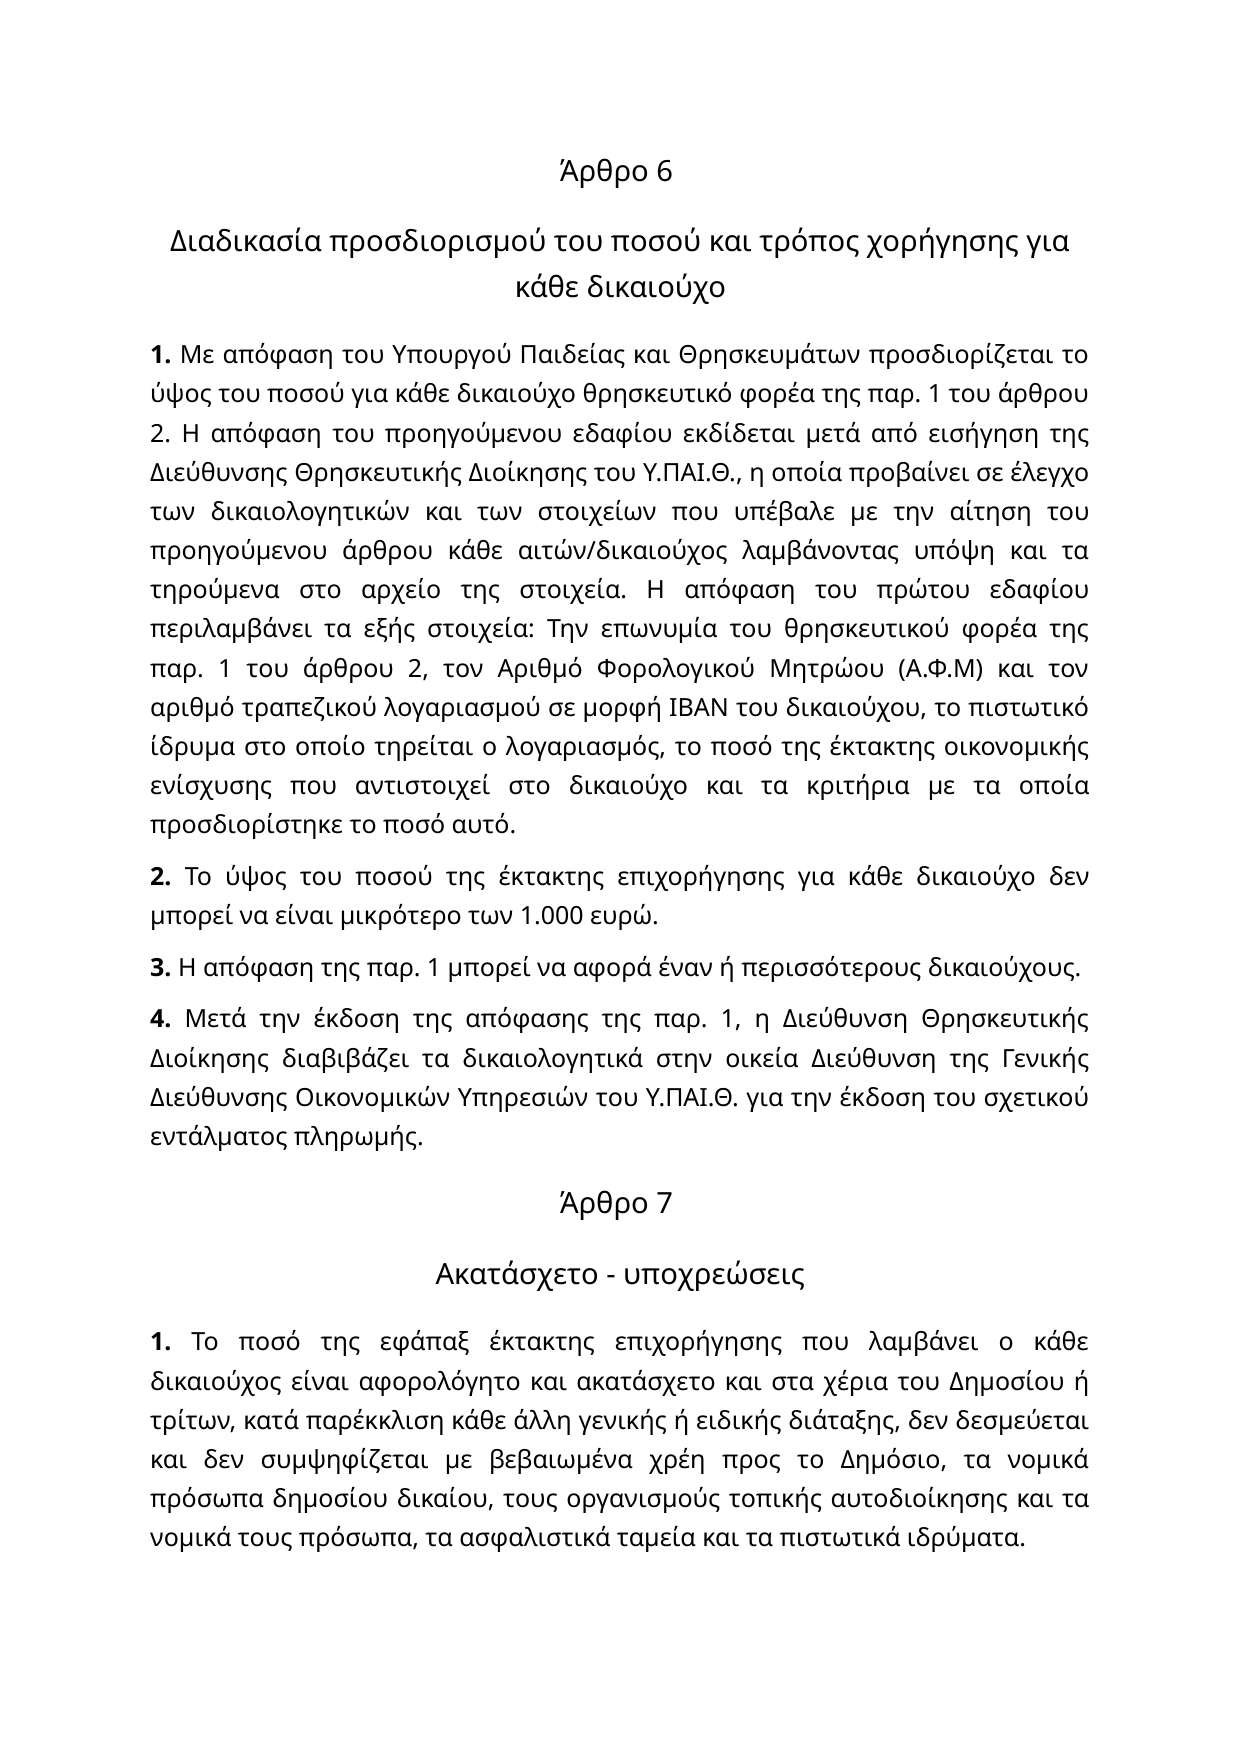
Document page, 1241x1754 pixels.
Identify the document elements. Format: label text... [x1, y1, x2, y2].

subtitle Άρθρο 6 [150, 150, 1090, 190]
subtitle Διαδικασία προσδιορισμού του ποσού και τρόπος χορήγησης για κάθε δικαιούχο [150, 221, 1090, 306]
subtitle Ακατάσχετο - υποχρεώσεις [150, 1253, 1090, 1293]
text 1. Το ποσό της εφάπαξ έκτακτης επιχορήγησης που λαμβάνει ο κάθε δικαιούχος είναι αφορολόγητο και ακατάσχετο και στα χέρια του Δημοσίου ή τρίτων, κατά παρέκκλιση κάθε άλλη γενικής ή ειδικής διάταξης, δεν δεσμεύεται και δεν συμψηφίζεται με βεβαιωμένα χρέη προς το Δημόσιο, τα νομικά πρόσωπα δημοσίου δικαίου, τους οργανισμούς τοπικής αυτοδιοίκησης και τα νομικά τους πρόσωπα, τα ασφαλιστικά ταμεία και τα πιστωτικά ιδρύματα. [150, 1324, 1090, 1554]
text 3. Η απόφαση της παρ. 1 μπορεί να αφορά έναν ή περισσότερους δικαιούχους. [150, 949, 1090, 983]
text 2. Το ύψος του ποσού της έκτακτης επιχορήγησης για κάθε δικαιούχο δεν μπορεί να είναι μικρότερο των 1.000 ευρώ. [150, 858, 1090, 932]
text 4. Μετά την έκδοση της απόφασης της παρ. 1, η Διεύθυνση Θρησκευτικής Διοίκησης διαβιβάζει τα δικαιολογητικά στην οικεία Διεύθυνση της Γενικής Διεύθυνσης Οικονομικών Υπηρεσιών του Υ.ΠΑΙ.Θ. για την έκδοση του σχετικού εντάλματος πληρωμής. [150, 1001, 1090, 1153]
text 1. Με απόφαση του Υπουργού Παιδείας και Θρησκευμάτων προσδιορίζεται το ύψος του ποσού για κάθε δικαιούχο θρησκευτικό φορέα της παρ. 1 του άρθρου 2. Η απόφαση του προηγούμενου εδαφίου εκδίδεται μετά από εισήγηση της Διεύθυνσης Θρησκευτικής Διοίκησης του Υ.ΠΑΙ.Θ., η οποία προβαίνει σε έλεγχο των δικαιολογητικών και των στοιχείων που υπέβαλε με την αίτηση του προηγούμενου άρθρου κάθε αιτών/δικαιούχος λαμβάνοντας υπόψη και τα τηρούμενα στο αρχείο της στοιχεία. Η απόφαση του πρώτου εδαφίου περιλαμβάνει τα εξής στοιχεία: Την επωνυμία του θρησκευτικού φορέα της παρ. 1 του άρθρου 2, τον Αριθμό Φορολογικού Μητρώου (Α.Φ.Μ) και τον αριθμό τραπεζικού λογαριασμού σε μορφή ΙΒΑΝ του δικαιούχου, το πιστωτικό ίδρυμα στο οποίο τηρείται ο λογαριασμός, το ποσό της έκτακτης οικονομικής ενίσχυσης που αντιστοιχεί στο δικαιούχο και τα κριτήρια με τα οποία προσδιορίστηκε το ποσό αυτό. [150, 337, 1090, 841]
subtitle Άρθρο 7 [150, 1183, 1090, 1222]
